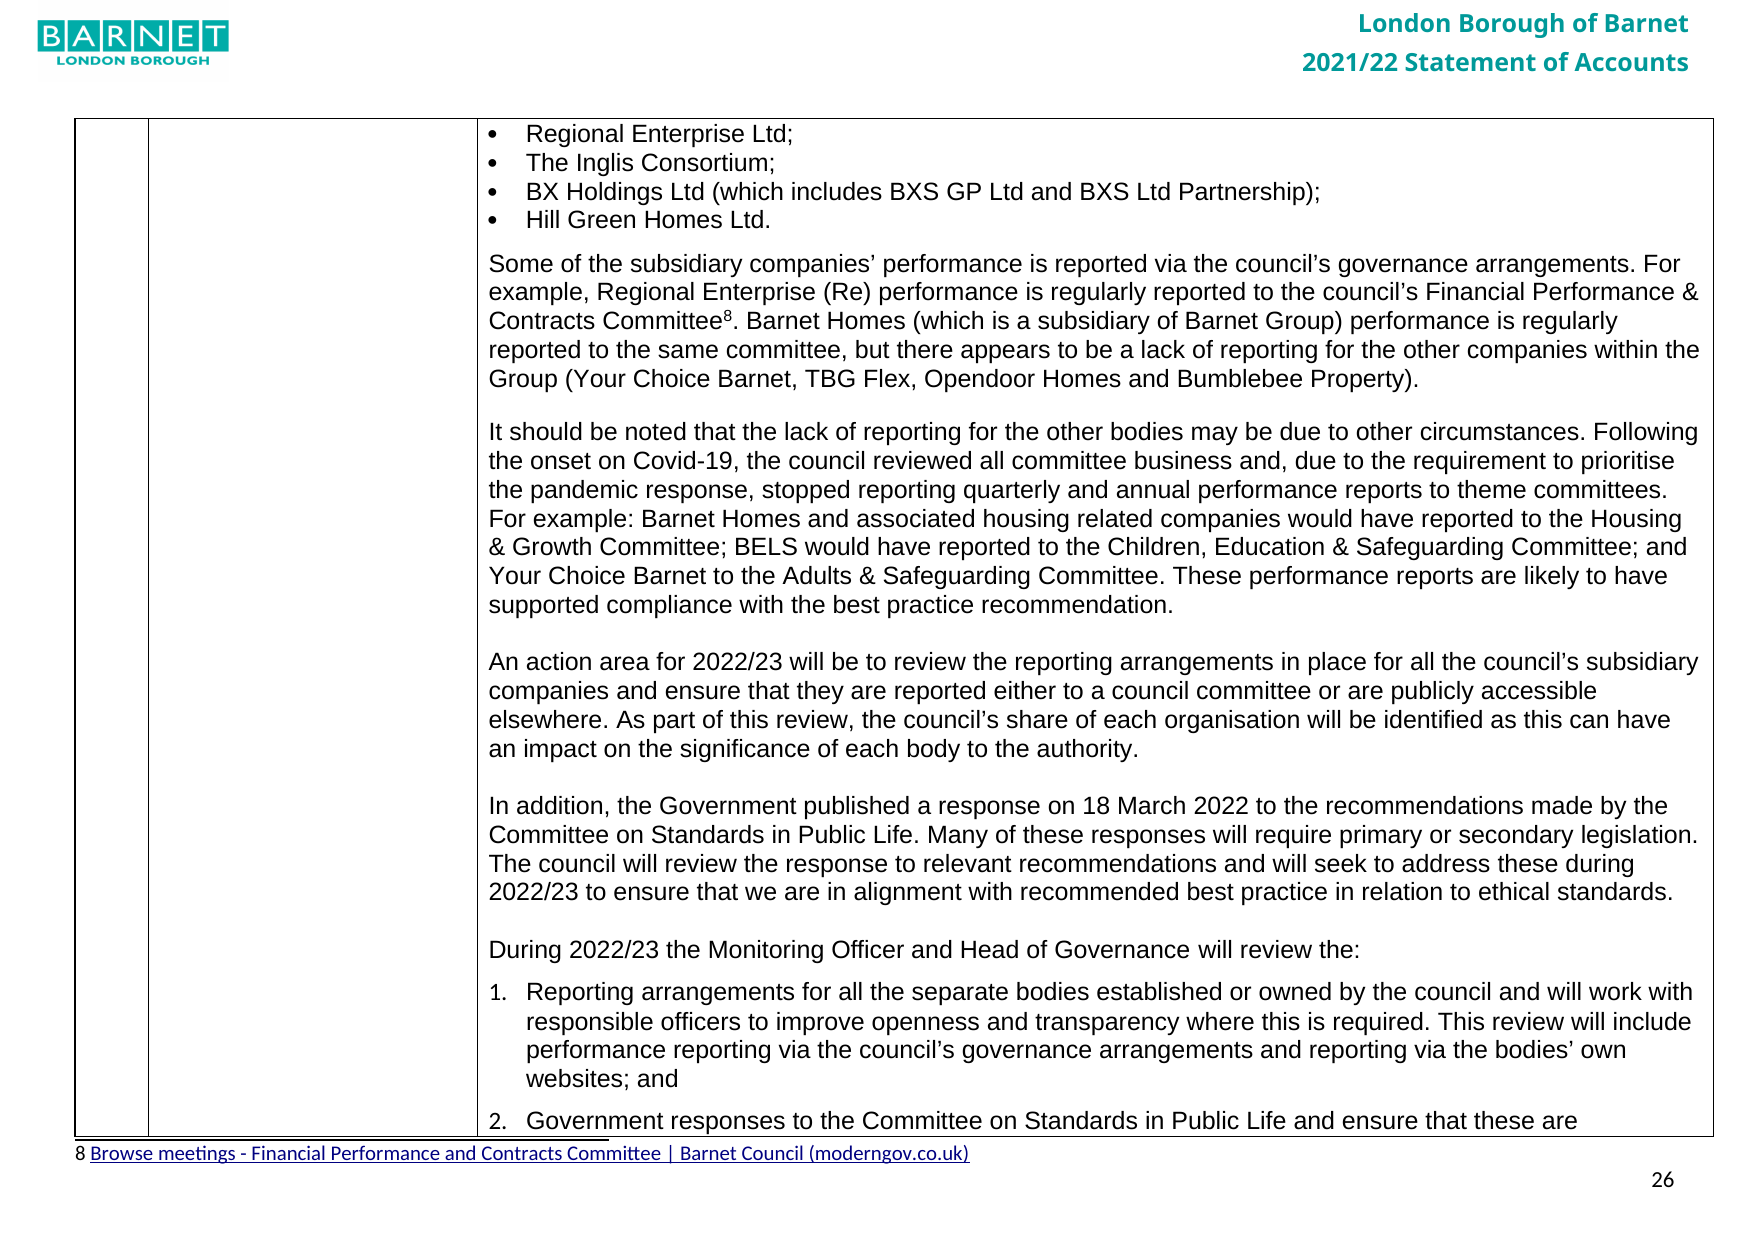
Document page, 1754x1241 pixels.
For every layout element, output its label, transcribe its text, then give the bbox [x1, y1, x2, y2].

table_cell In January 2019, the Committee for Standards in Public Life published a report on local government ethical standards which included fifteen best practice recommendations. To comply with the recommendations, several updates were required to the Members Code of Conduct, Procedure for Dealing with Complaints, and other processes and/or arrangements. The best practice recommendations and actions were reported to and agreed by the Constitution & General Purposes Committee (12 October 2020) and Council (20 October 2020). A single recommendation remained outstanding as follows: The council’s subsidiary companies are: The Barnet Group Ltd* Barnet Holdings Ltd Regional Enterprise Ltd LBB BX Holdings Ltd (which includes BXS GP Ltd and BXS Ltd Partnership) Hill Green Homes Ltd Barnet Education and Learning Services Ltd *Note: The Council is not a shareholder to The Barnet Group subsidiary companies: Your Choice Barnet Ltd; Barnet Homes Ltd; The Barnet Group Flex Ltd; Open door Ltd; and Bumblebee Lettings. The following subsidiary companies publish information on their websites: Barnet Education & Learning Service (BELS) publish Board meeting minutes The following subsidiary companies do not publish information on their websites: The Barnet Group Ltd; Barnet Holdings Ltd; Regional Enterprise Ltd; The Inglis Consortium; BX Holdings Ltd (which includes BXS GP Ltd and BXS Ltd Partnership); Hill Green Homes Ltd. Some of the subsidiary companies’ performance is reported via the council’s governance arrangements. For example, Regional Enterprise (Re) performance is regularly reported to the council’s Financial Performance & Contracts Committee. Barnet Homes (which is a subsidiary of Barnet Group) performance is regularly reported to the same committee, but there appears to be a lack of reporting for the other companies within the Group (Your Choice Barnet, TBG Flex, Opendoor Homes and Bumblebee Property). It should be noted that the lack of reporting for the other bodies may be due to other circumstances. Following the onset on Covid-19, the council reviewed all committee business and, due to the requirement to prioritise the pandemic response, stopped reporting quarterly and annual performance reports to theme committees. For example: Barnet Homes and associated housing related companies would have reported to the Housing & Growth Committee; BELS would have reported to the Children, Education & Safeguarding Committee; and Your Choice Barnet to the Adults & Safeguarding Committee. These performance reports are likely to have supported compliance with the best practice recommendation. An action area for 2022/23 will be to review the reporting arrangements in place for all the council’s subsidiary companies and ensure that they are reported either to a council committee or are publicly accessible elsewhere. As part of this review, the council’s share of each organisation will be identified as this can have an impact on the significance of each body to the authority. In addition, the Government published a response on 18 March 2022 to the recommendations made by the Committee on Standards in Public Life. Many of these responses will require primary or secondary legislation. The council will review the response to relevant recommendations and will seek to address these during 2022/23 to ensure that we are in alignment with recommended best practice in relation to ethical standards. During 2022/23 the Monitoring Officer and Head of Governance will review the: Reporting arrangements for all the separate bodies established or owned by the council and will work with responsible officers to improve openness and transparency where this is required. This review will include performance reporting via the council’s governance arrangements and reporting via the bodies’ own websites; and Government responses to the Committee on Standards in Public Life and ensure that these are addressed. Status: Open Responsible Officers: Monitoring Officer and Head of Governance [478, 119, 1713, 1136]
table_cell [76, 119, 148, 1136]
table_cell [149, 119, 477, 1136]
